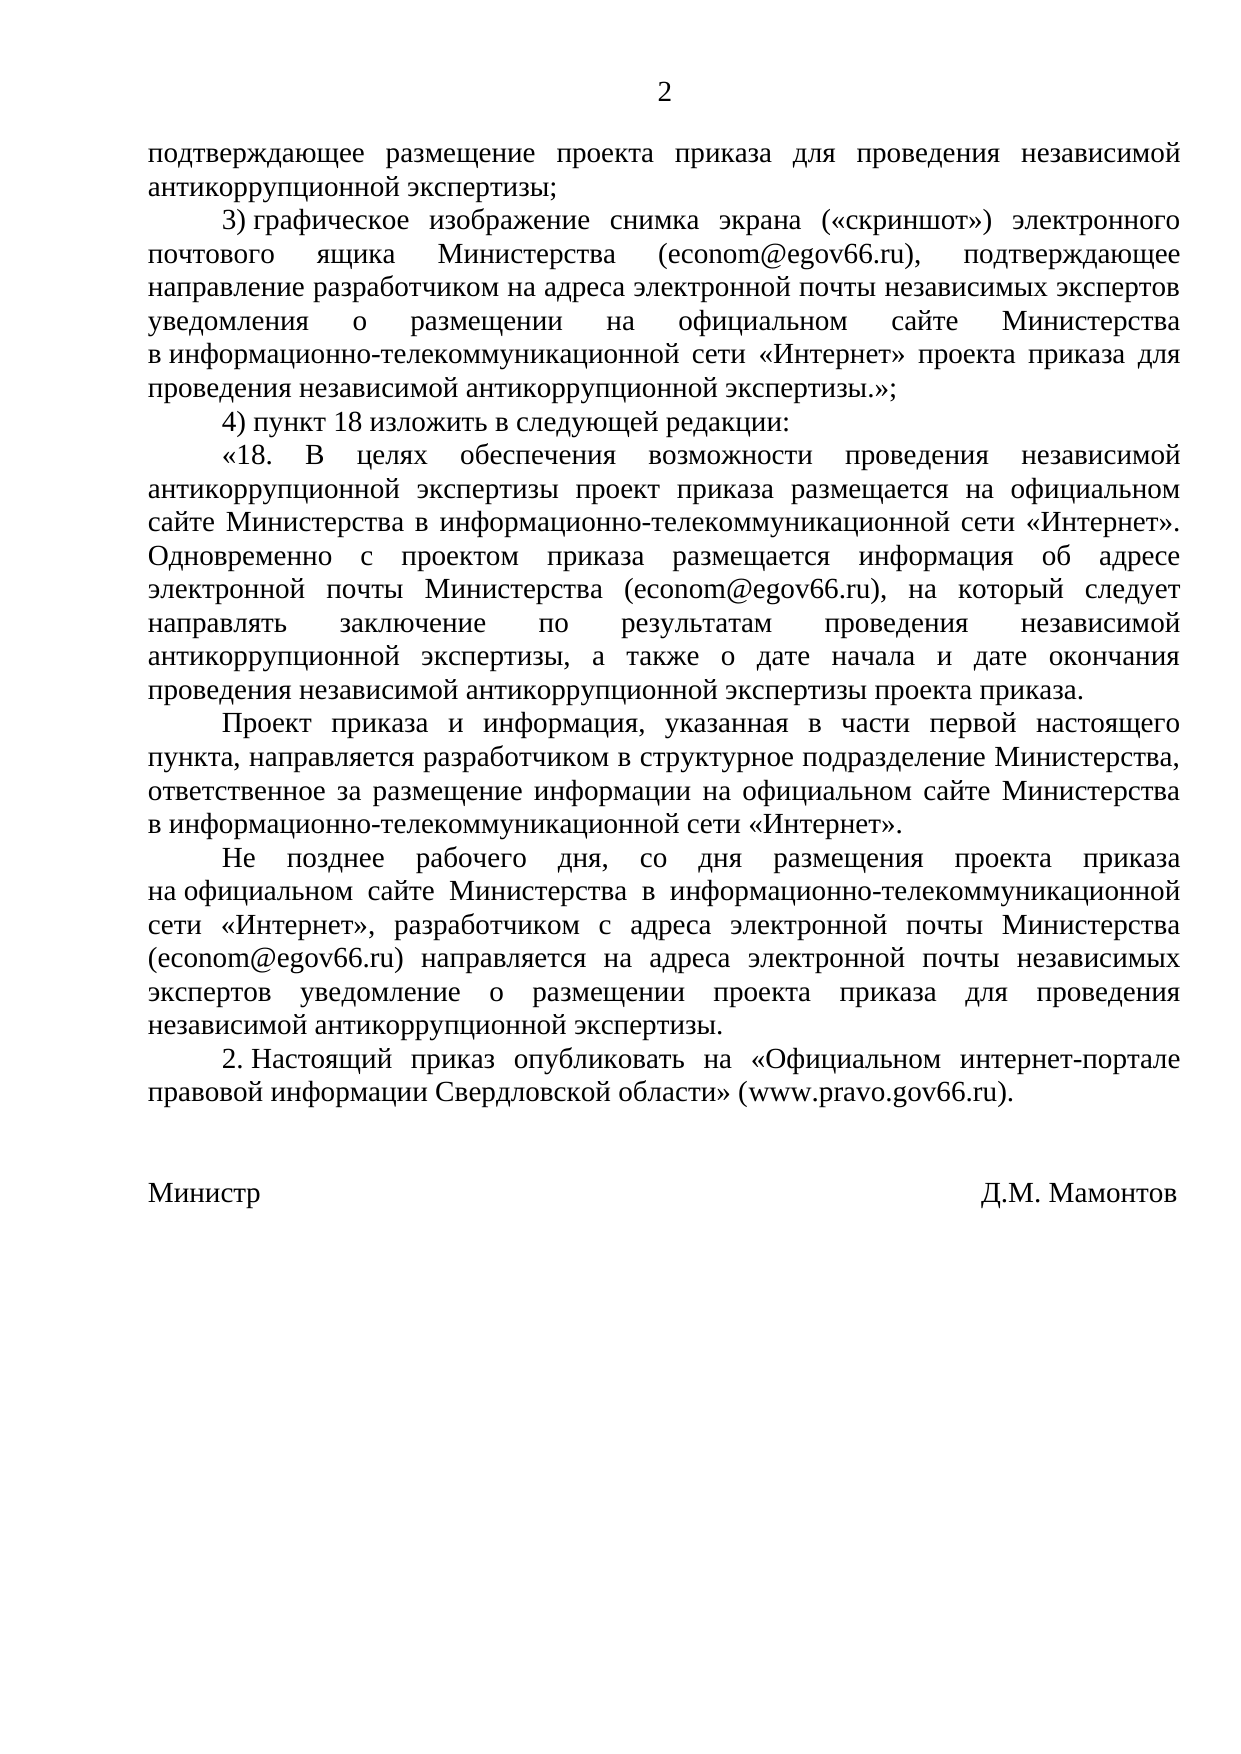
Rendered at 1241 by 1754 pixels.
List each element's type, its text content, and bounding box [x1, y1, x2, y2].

text Проект приказа и информация, указанная в части первой настоящего пункта, направляется разработчиком в структурное подразделение Министерства, ответственное за размещение информации на официальном сайте Министерства в информационно-телекоммуникационной сети «Интернет». [148, 706, 1181, 840]
text 2. Настоящий приказ опубликовать на «Официальном интернет-портале правовой информации Свердловской области» (www.pravo.gov66.ru). [148, 1041, 1181, 1108]
text подтверждающее размещение проекта приказа для проведения независимой антикоррупционной экспертизы; [148, 135, 1181, 202]
text Министр Д.М. Мамонтов [148, 1175, 1181, 1209]
text Не позднее рабочего дня, со дня размещения проекта приказа на официальном сайте Министерства в информационно-телекоммуникационной сети «Интернет», разработчиком с адреса электронной почты Министерства (econom@egov66.ru) направляется на адреса электронной почты независимых экспертов уведомление о размещении проекта приказа для проведения независимой антикоррупционной экспертизы. [148, 840, 1181, 1041]
text «18. В целях обеспечения возможности проведения независимой антикоррупционной экспертизы проект приказа размещается на официальном сайте Министерства в информационно-телекоммуникационной сети «Интернет». Одновременно с проектом приказа размещается информация об адресе электронной почты Министерства (econom@egov66.ru), на который следует направлять заключение по результатам проведения независимой антикоррупционной экспертизы, а также о дате начала и дате окончания проведения независимой антикоррупционной экспертизы проекта приказа. [148, 437, 1181, 706]
text 3) графическое изображение снимка экрана («скриншот») электронного почтового ящика Министерства (econom@egov66.ru), подтверждающее направление разработчиком на адреса электронной почты независимых экспертов уведомления о размещении на официальном сайте Министерства в информационно-телекоммуникационной сети «Интернет» проекта приказа для проведения независимой антикоррупционной экспертизы.»; [148, 202, 1181, 404]
text 4) пункт 18 изложить в следующей редакции: [148, 404, 1181, 437]
